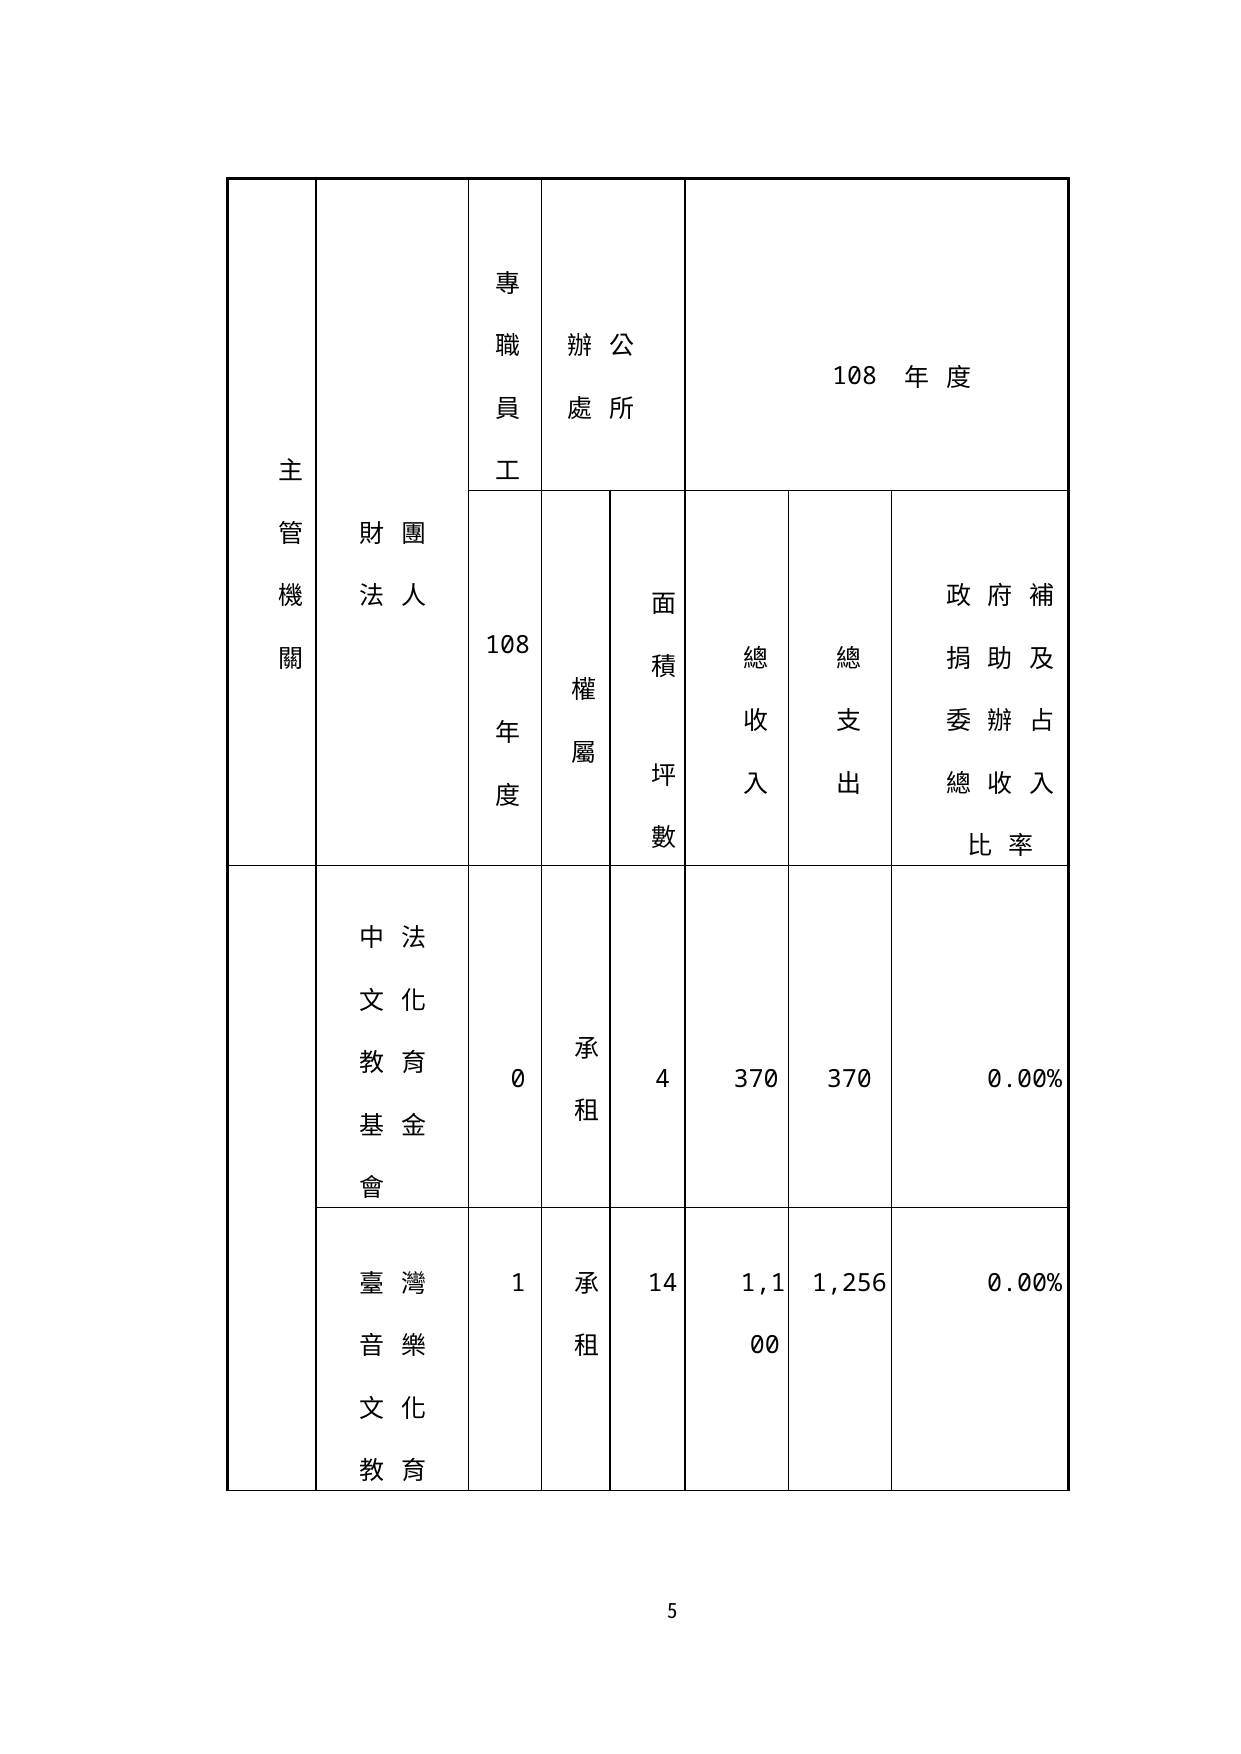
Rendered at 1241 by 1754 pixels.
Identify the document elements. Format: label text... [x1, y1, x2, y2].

table_cell 0.00% [892, 866, 1067, 1207]
table_cell 1,100 [686, 1208, 788, 1490]
table_cell 承租 [542, 1208, 609, 1490]
table_cell 1 [469, 1208, 541, 1490]
table_cell 370 [789, 866, 891, 1207]
table_cell 1,256 [789, 1208, 891, 1490]
table_cell 108 年度 [469, 491, 541, 865]
table_cell 總支出 [789, 491, 891, 865]
table_header 辦公處所 [542, 180, 684, 490]
table_cell 承租 [542, 866, 609, 1207]
table_cell 臺灣音樂文化教育 [317, 1208, 468, 1490]
table_cell 權屬 [542, 491, 609, 865]
table_header 財團法人 [317, 180, 468, 865]
table_cell 14 [611, 1208, 684, 1490]
table_cell 0.00% [892, 1208, 1067, 1490]
table_cell 政府補捐助及委辦占總收入比率 [892, 491, 1067, 865]
table_header 108年度 [686, 180, 1067, 490]
table_header 主管 機關 [229, 180, 315, 865]
table_cell [229, 866, 315, 1490]
table_cell 中法文化教育基金會 [317, 866, 468, 1207]
table_cell 總收入 [686, 491, 788, 865]
table_cell 面積 坪數 [611, 491, 684, 865]
table_header 專職 員工 [469, 180, 541, 490]
table_cell 370 [686, 866, 788, 1207]
table_cell 4 [611, 866, 684, 1207]
table_cell 0 [469, 866, 541, 1207]
